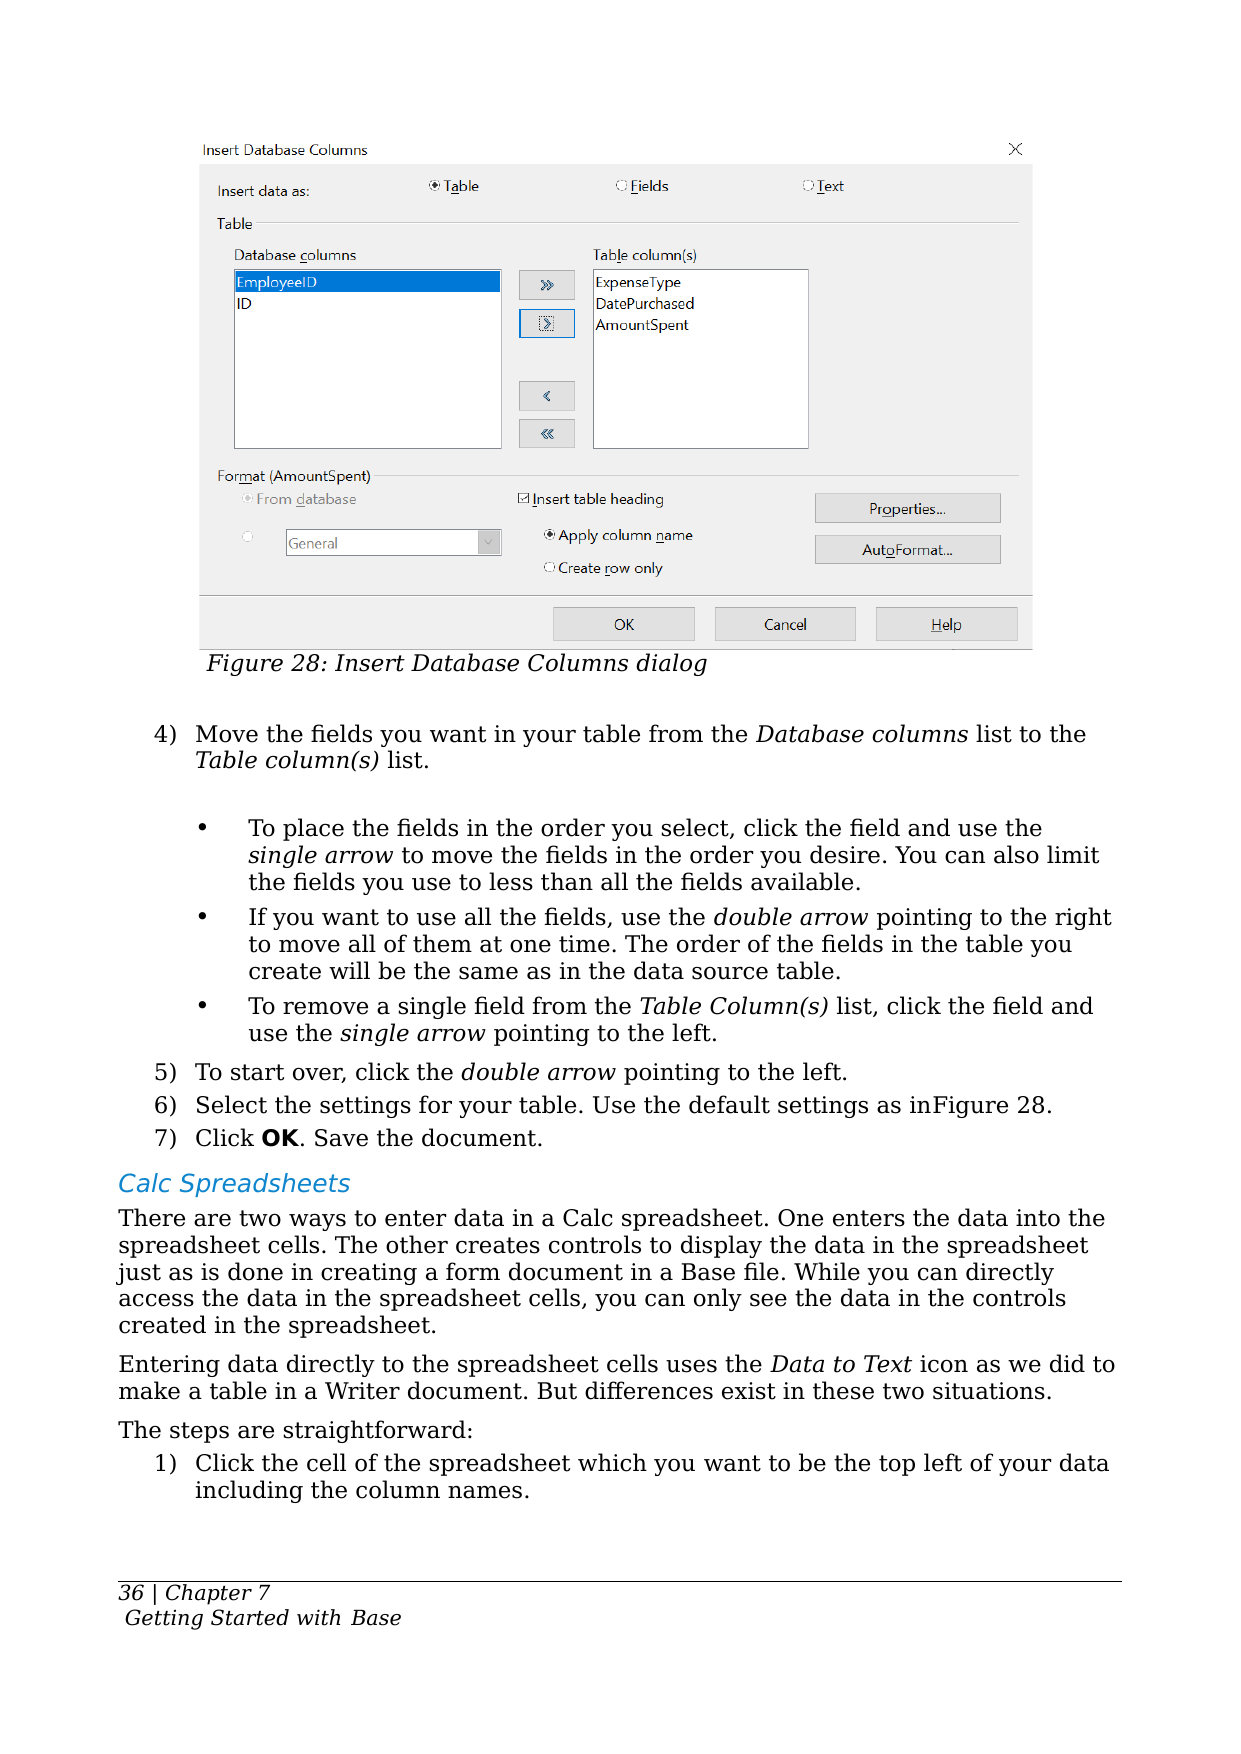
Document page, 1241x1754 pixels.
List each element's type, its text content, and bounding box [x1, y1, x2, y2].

list The steps are straightforward: [118, 1417, 1122, 1444]
text Entering data directly to the spreadsheet cells uses the Data to Text icon as we did to make a table in a Writer document. But differences exist in these two situations. [118, 1351, 1122, 1404]
list Move the fields you want in your table from the Database columns list to the Table column(s) list. [177, 721, 1122, 774]
text Figure 28: Insert Database Columns dialog [199, 136, 1041, 676]
list Select the settings for your table. Use the default settings as in Figure 28. [177, 1092, 1122, 1119]
list Click the cell of the spreadsheet which you want to be the top left of your data including the column names. [177, 1450, 1122, 1503]
list To remove a single field from the Table Column(s) list, click the field and use the single arrow pointing to the left. [195, 991, 1122, 1047]
picture [199, 135, 1033, 650]
text There are two ways to enter data in a Calc spreadsheet. One enters the data into the spreadsheet cells. The other creates controls to display the data in the spreadsheet just as is done in creating a form document in a Base file. While you can directly access the data in the spreadsheet cells, you can only see the data in the controls created in the spreadsheet. [118, 1205, 1122, 1339]
list If you want to use all the fields, use the double arrow pointing to the right to move all of them at one time. The order of the fields in the table you create will be the same as in the data source table. [195, 902, 1122, 985]
list To start over, click the double arrow pointing to the left. [177, 1059, 1122, 1086]
subtitle Calc Spreadsheets [118, 1170, 1122, 1199]
list Click OK. Save the document. [177, 1125, 1122, 1152]
list To place the fields in the order you select, click the field and use the single arrow to move the fields in the order you desire. You can also limit the fields you use to less than all the fields available. [195, 813, 1122, 896]
